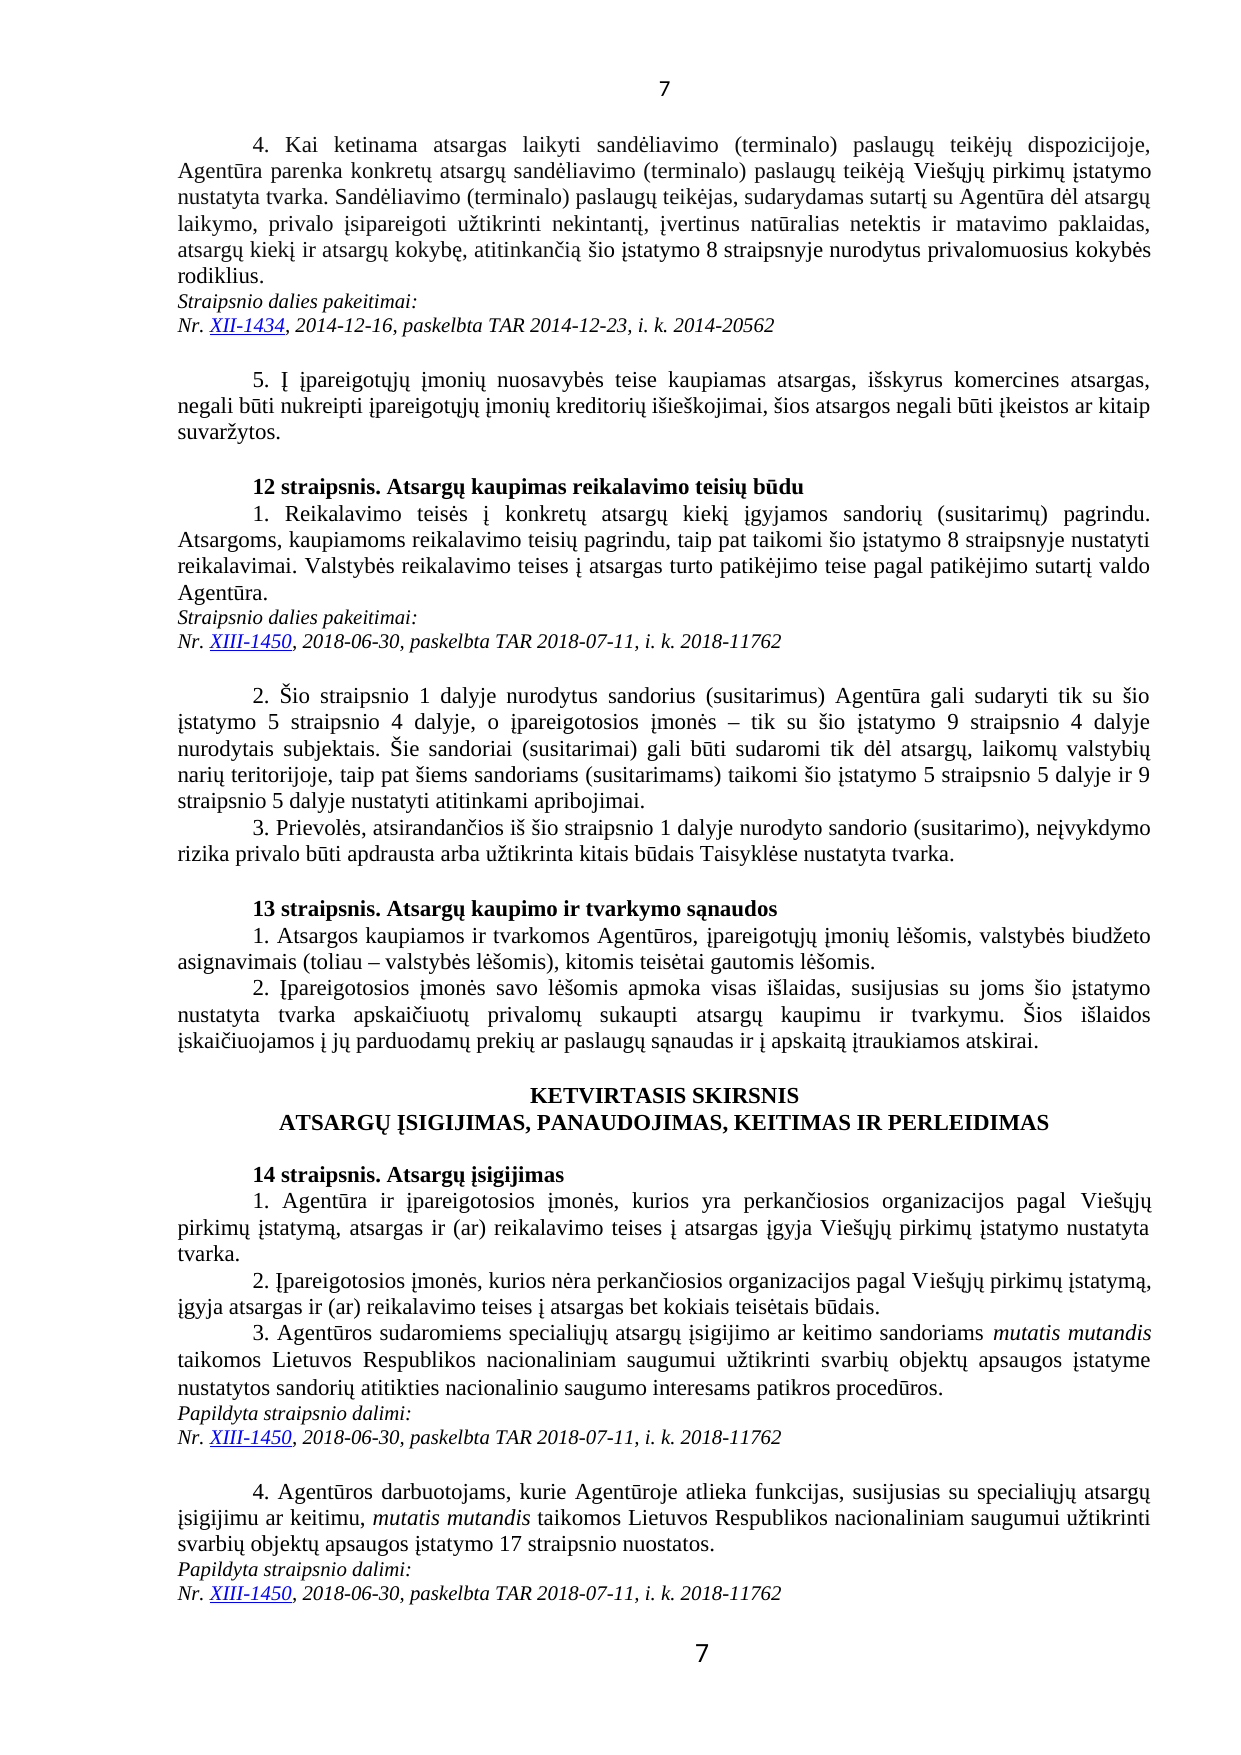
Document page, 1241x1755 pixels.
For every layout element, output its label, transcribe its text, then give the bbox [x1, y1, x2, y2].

text 3. Agentūros sudaromiems specialiųjų atsargų įsigijimo ar keitimo sandoriams mutatis mutandis taikomos Lietuvos Respublikos nacionaliniam saugumui užtikrinti svarbių objektų apsaugos įstatyme nustatytos sandorių atitikties nacionalinio saugumo interesams patikros procedūros. [177, 1319, 1152, 1401]
text 12 straipsnis. Atsargų kaupimas reikalavimo teisių būdu [177, 473, 1152, 500]
text Papildyta straipsnio dalimi: [177, 1401, 1152, 1425]
text 2. Įpareigotosios įmonės savo lėšomis apmoka visas išlaidas, susijusias su joms šio įstatymo nustatyta tvarka apskaičiuotų privalomų sukaupti atsargų kaupimu ir tvarkymu. Šios išlaidos įskaičiuojamos į jų parduodamų prekių ar paslaugų sąnaudas ir į apskaitą įtraukiamos atskirai. [177, 974, 1152, 1053]
text 5. Į įpareigotųjų įmonių nuosavybės teise kaupiamas atsargas, išskyrus komercines atsargas, negali būti nukreipti įpareigotųjų įmonių kreditorių išieškojimai, šios atsargos negali būti įkeistos ar kitaip suvaržytos. [177, 366, 1152, 445]
text 4. Agentūros darbuotojams, kurie Agentūroje atlieka funkcijas, susijusias su specialiųjų atsargų įsigijimu ar keitimu, mutatis mutandis taikomos Lietuvos Respublikos nacionaliniam saugumui užtikrinti svarbių objektų apsaugos įstatymo 17 straipsnio nuostatos. [177, 1478, 1152, 1557]
text 2. Įpareigotosios įmonės, kurios nėra perkančiosios organizacijos pagal Viešųjų pirkimų įstatymą, įgyja atsargas ir (ar) reikalavimo teises į atsargas bet kokiais teisėtais būdais. [177, 1267, 1152, 1319]
text 13 straipsnis. Atsargų kaupimo ir tvarkymo sąnaudos [177, 895, 1152, 922]
text 1. Atsargos kaupiamos ir tvarkomos Agentūros, įpareigotųjų įmonių lėšomis, valstybės biudžeto asignavimais (toliau – valstybės lėšomis), kitomis teisėtai gautomis lėšomis. [177, 922, 1152, 974]
text 1. Reikalavimo teisės į konkretų atsargų kiekį įgyjamos sandorių (susitarimų) pagrindu. Atsargoms, kaupiamoms reikalavimo teisių pagrindu, taip pat taikomi šio įstatymo 8 straipsnyje nustatyti reikalavimai. Valstybės reikalavimo teises į atsargas turto patikėjimo teise pagal patikėjimo sutartį valdo Agentūra. [177, 500, 1152, 605]
text 1. Agentūra ir įpareigotosios įmonės, kurios yra perkančiosios organizacijos pagal Viešųjų pirkimų įstatymą, atsargas ir (ar) reikalavimo teises į atsargas įgyja Viešųjų pirkimų įstatymo nustatyta tvarka. [177, 1188, 1152, 1267]
text Straipsnio dalies pakeitimai: [177, 605, 1152, 629]
text 4. Kai ketinama atsargas laikyti sandėliavimo (terminalo) paslaugų teikėjų dispozicijoje, Agentūra parenka konkretų atsargų sandėliavimo (terminalo) paslaugų teikėją Viešųjų pirkimų įstatymo nustatyta tvarka. Sandėliavimo (terminalo) paslaugų teikėjas, sudarydamas sutartį su Agentūra dėl atsargų laikymo, privalo įsipareigoti užtikrinti nekintantį, įvertinus natūralias netektis ir matavimo paklaidas, atsargų kiekį ir atsargų kokybę, atitinkančią šio įstatymo 8 straipsnyje nurodytus privalomuosius kokybės rodiklius. [177, 131, 1152, 289]
text Straipsnio dalies pakeitimai: [177, 289, 1152, 313]
text Papildyta straipsnio dalimi: [177, 1557, 1152, 1581]
text Nr. XIII-1450, 2018-06-30, paskelbta TAR 2018-07-11, i. k. 2018-11762 [177, 629, 1152, 653]
text KETVIRTASIS SKIRSNIS [177, 1082, 1152, 1108]
text ATSARGŲ ĮSIGIJIMAS, PANAUDOJIMAS, KEITIMAS IR PERLEIDIMAS [177, 1108, 1152, 1135]
text 14 straipsnis. Atsargų įsigijimas [177, 1161, 1152, 1188]
text 3. Prievolės, atsirandančios iš šio straipsnio 1 dalyje nurodyto sandorio (susitarimo), neįvykdymo rizika privalo būti apdrausta arba užtikrinta kitais būdais Taisyklėse nustatyta tvarka. [177, 814, 1152, 867]
text Nr. XIII-1450, 2018-06-30, paskelbta TAR 2018-07-11, i. k. 2018-11762 [177, 1425, 1152, 1449]
text Nr. XII-1434, 2014-12-16, paskelbta TAR 2014-12-23, i. k. 2014-20562 [177, 313, 1152, 337]
text 2. Šio straipsnio 1 dalyje nurodytus sandorius (susitarimus) Agentūra gali sudaryti tik su šio įstatymo 5 straipsnio 4 dalyje, o įpareigotosios įmonės – tik su šio įstatymo 9 straipsnio 4 dalyje nurodytais subjektais. Šie sandoriai (susitarimai) gali būti sudaromi tik dėl atsargų, laikomų valstybių narių teritorijoje, taip pat šiems sandoriams (susitarimams) taikomi šio įstatymo 5 straipsnio 5 dalyje ir 9 straipsnio 5 dalyje nustatyti atitinkami apribojimai. [177, 682, 1152, 814]
text Nr. XIII-1450, 2018-06-30, paskelbta TAR 2018-07-11, i. k. 2018-11762 [177, 1581, 1152, 1605]
